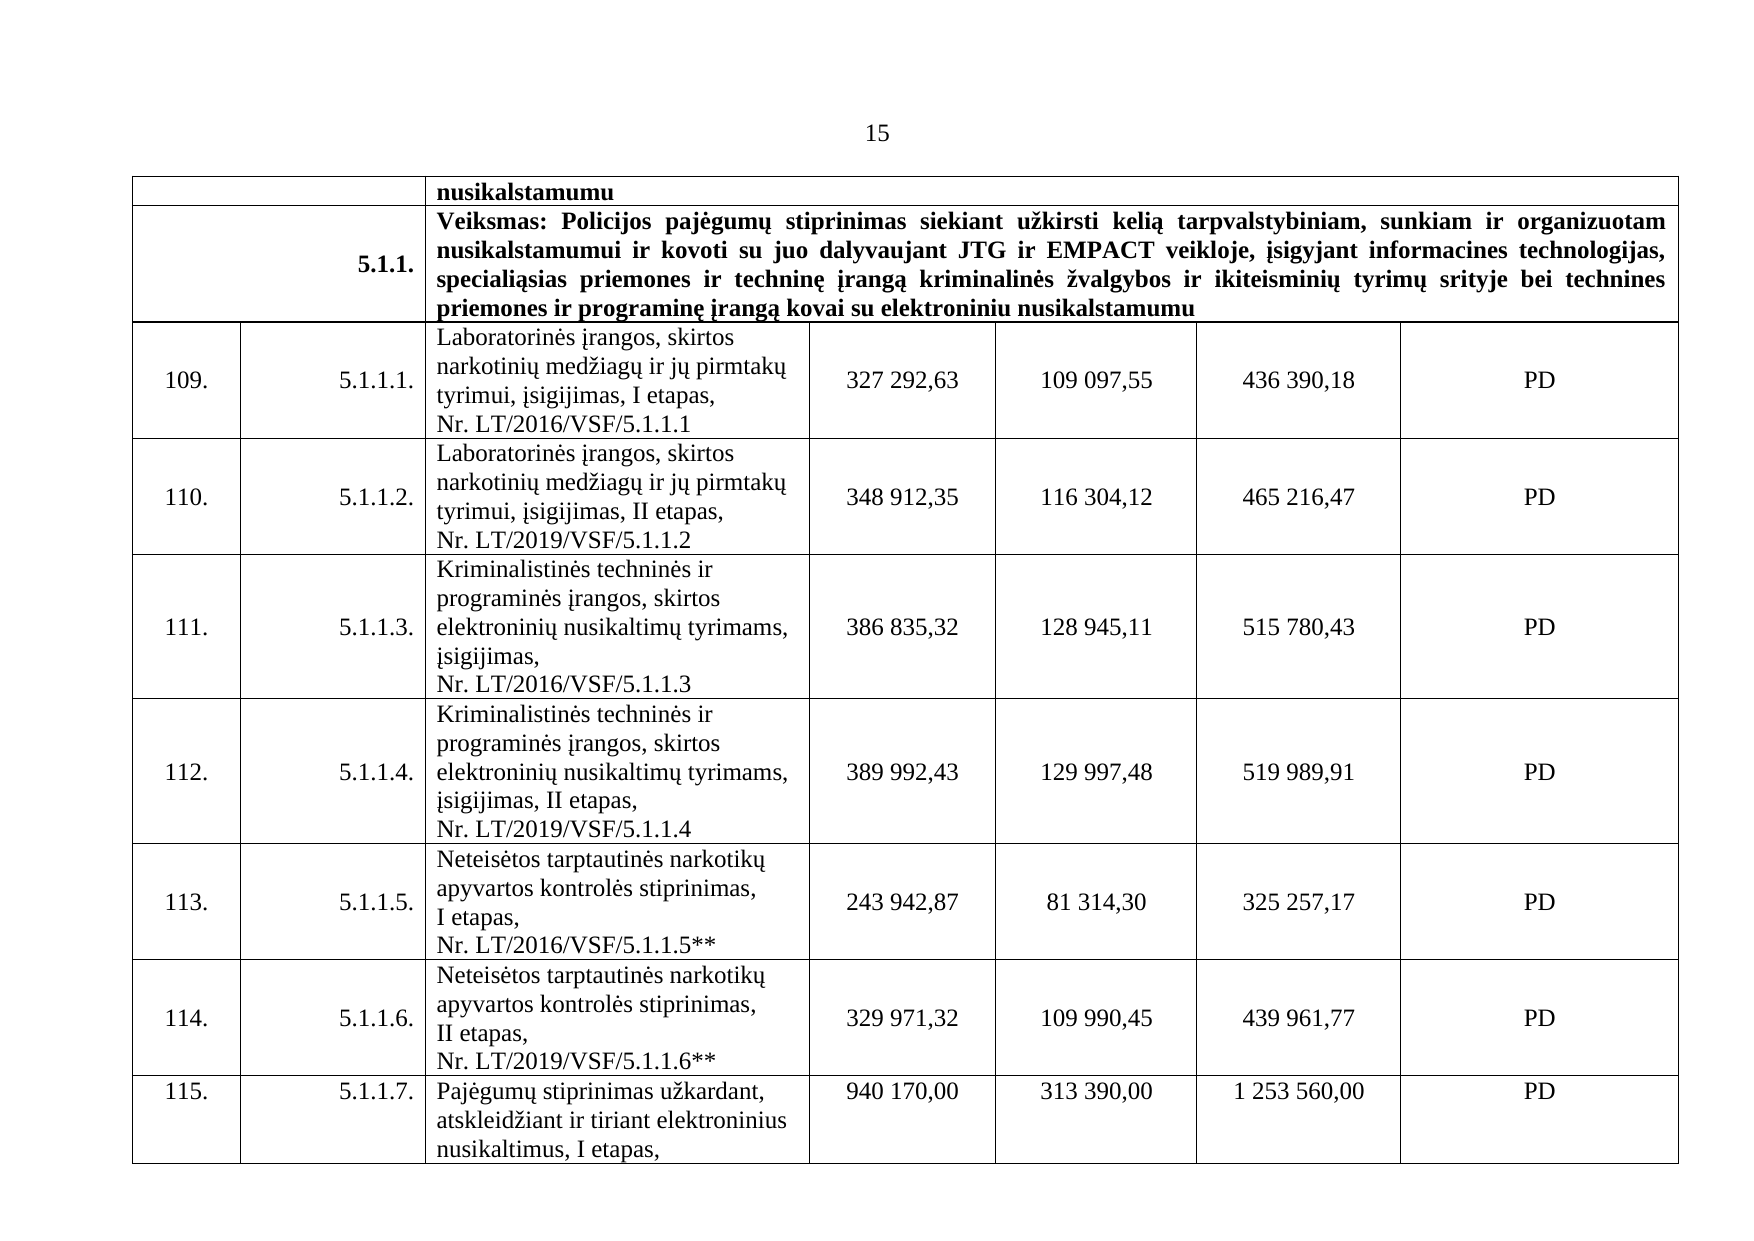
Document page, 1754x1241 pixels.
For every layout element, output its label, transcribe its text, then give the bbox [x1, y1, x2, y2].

table_cell Kriminalistinės techninės ir programinės įrangos, skirtos elektroninių nusikaltimų tyrimams, įsigijimas, Nr. LT/2016/VSF/5.1.1.3 [426, 555, 809, 698]
table_cell [1679, 843, 1684, 959]
table_cell 243 942,87 [810, 844, 995, 959]
table_cell [1679, 1075, 1684, 1162]
table_cell Laboratorinės įrangos, skirtos narkotinių medžiagų ir jų pirmtakų tyrimui, įsigijimas, II etapas, Nr. LT/2019/VSF/5.1.1.2 [426, 439, 809, 553]
table_cell [1679, 554, 1684, 698]
table_cell 128 945,11 [996, 555, 1196, 698]
table_cell 325 257,17 [1197, 844, 1400, 959]
table_cell 386 835,32 [810, 555, 995, 698]
table_cell 109. [133, 323, 240, 437]
table_cell nusikalstamumu [426, 177, 1678, 205]
table_cell 940 170,00 [810, 1076, 995, 1162]
table_cell 112. [133, 699, 240, 843]
table_cell Laboratorinės įrangos, skirtos narkotinių medžiagų ir jų pirmtakų tyrimui, įsigijimas, I etapas, Nr. LT/2016/VSF/5.1.1.1 [426, 323, 809, 437]
table_cell 436 390,18 [1197, 323, 1400, 437]
table_cell 1 253 560,00 [1197, 1076, 1400, 1162]
table_cell 81 314,30 [996, 844, 1196, 959]
table_cell PD [1401, 323, 1678, 437]
table_cell 465 216,47 [1197, 439, 1400, 553]
table_cell [1679, 321, 1684, 437]
table_cell [133, 177, 425, 205]
table_cell 515 780,43 [1197, 555, 1400, 698]
table_cell [1679, 438, 1684, 553]
table_cell 519 989,91 [1197, 699, 1400, 843]
table_cell 5.1.1.5. [241, 844, 425, 959]
table_cell PD [1401, 960, 1678, 1075]
table_cell 5.1.1.7. [241, 1076, 425, 1162]
table_cell [1679, 205, 1684, 321]
table_cell 113. [133, 844, 240, 959]
table_cell 129 997,48 [996, 699, 1196, 843]
table_cell 327 292,63 [810, 323, 995, 437]
table_cell PD [1401, 844, 1678, 959]
table_cell 5.1.1.2. [241, 439, 425, 553]
table_cell 439 961,77 [1197, 960, 1400, 1075]
table_cell 313 390,00 [996, 1076, 1196, 1162]
table_cell Pajėgumų stiprinimas užkardant, atskleidžiant ir tiriant elektroninius nusikaltimus, I etapas, [426, 1076, 809, 1162]
table_cell Neteisėtos tarptautinės narkotikų apyvartos kontrolės stiprinimas, II etapas, Nr. LT/2019/VSF/5.1.1.6** [426, 960, 809, 1075]
table_cell 329 971,32 [810, 960, 995, 1075]
table_cell [1679, 698, 1684, 843]
table_cell 348 912,35 [810, 439, 995, 553]
table_cell [1679, 959, 1684, 1075]
table_cell 389 992,43 [810, 699, 995, 843]
table_cell 5.1.1.6. [241, 960, 425, 1075]
table_cell 109 990,45 [996, 960, 1196, 1075]
table_cell Veiksmas: Policijos pajėgumų stiprinimas siekiant užkirsti kelią tarpvalstybiniam, sunkiam ir organizuotam nusikalstamumui ir kovoti su juo dalyvaujant JTG ir EMPACT veikloje, įsigyjant informacines technologijas, specialiąsias priemones ir techninę įrangą kriminalinės žvalgybos ir ikiteisminių tyrimų srityje bei technines priemones ir programinę įrangą kovai su elektroniniu nusikalstamumu [426, 206, 1678, 321]
table_cell PD [1401, 699, 1678, 843]
table_cell 115. [133, 1076, 240, 1162]
table_cell Kriminalistinės techninės ir programinės įrangos, skirtos elektroninių nusikaltimų tyrimams, įsigijimas, II etapas, Nr. LT/2019/VSF/5.1.1.4 [426, 699, 809, 843]
table_cell [1679, 176, 1684, 205]
table_cell PD [1401, 1076, 1678, 1162]
table_cell PD [1401, 439, 1678, 553]
table_cell 5.1.1.4. [241, 699, 425, 843]
table_cell 109 097,55 [996, 323, 1196, 437]
table_cell 5.1.1. [133, 206, 425, 321]
table_cell 114. [133, 960, 240, 1075]
table_cell 110. [133, 439, 240, 553]
table_cell 5.1.1.3. [241, 555, 425, 698]
table_cell Neteisėtos tarptautinės narkotikų apyvartos kontrolės stiprinimas, I etapas, Nr. LT/2016/VSF/5.1.1.5** [426, 844, 809, 959]
table_cell 111. [133, 555, 240, 698]
table_cell PD [1401, 555, 1678, 698]
table_cell 116 304,12 [996, 439, 1196, 553]
table_cell 5.1.1.1. [241, 323, 425, 437]
